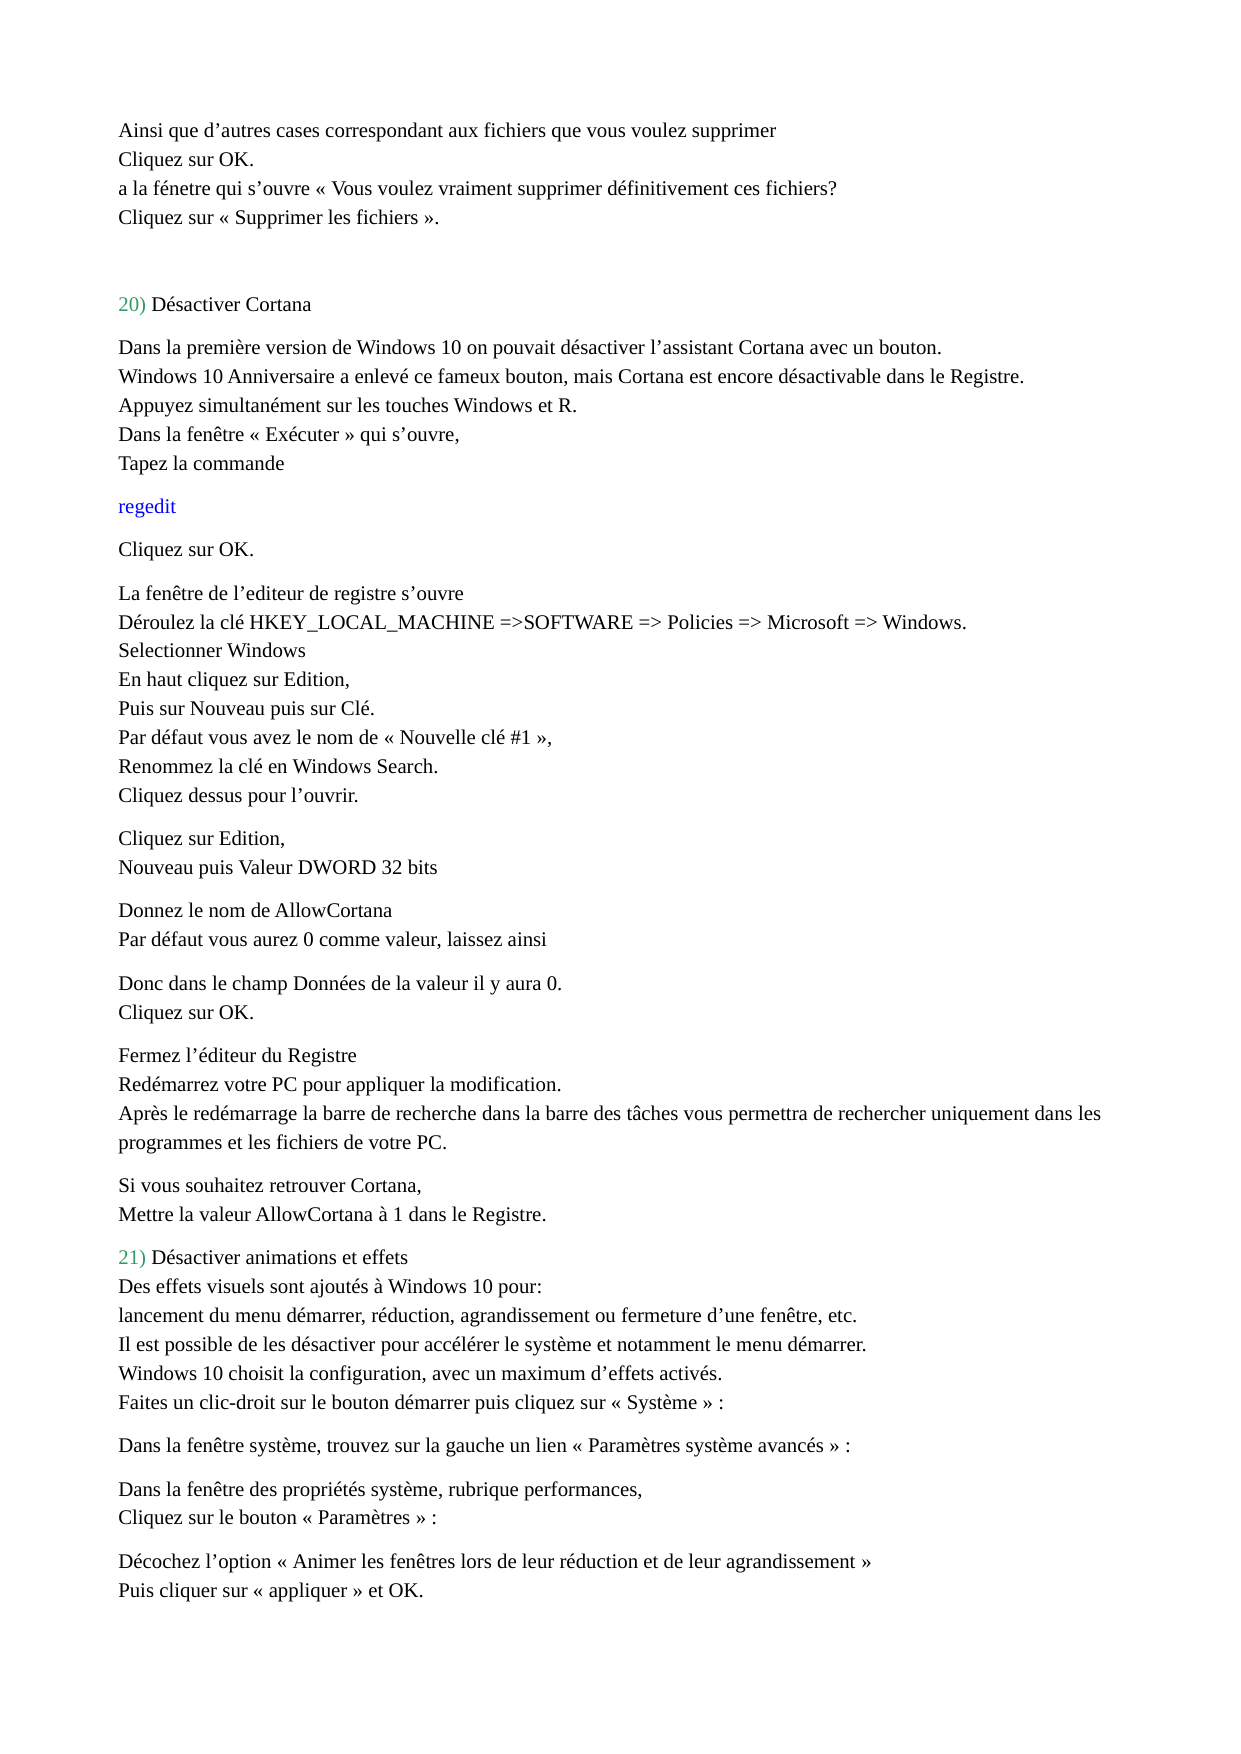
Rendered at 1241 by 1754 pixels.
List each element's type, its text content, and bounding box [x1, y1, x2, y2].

text Ainsi que d’autres cases correspondant aux fichiers que vous voulez supprimer Cliquez sur OK. a la fénetre qui s’ouvre « Vous voulez vraiment supprimer définitivement ces fichiers? Cliquez sur « Supprimer les fichiers ». [118, 118, 1122, 229]
text Donnez le nom de AllowCortana Par défaut vous aurez 0 comme valeur, laissez ainsi [118, 898, 1122, 951]
text Donc dans le champ Données de la valeur il y aura 0. Cliquez sur OK. [118, 971, 1122, 1024]
text Dans la fenêtre des propriétés système, rubrique performances, Cliquez sur le bouton « Paramètres » : [118, 1476, 1122, 1529]
text regedit [118, 494, 1122, 518]
text Cliquez sur Edition, Nouveau puis Valeur DWORD 32 bits [118, 826, 1122, 879]
text 20) Désactiver Cortana [118, 292, 1122, 316]
text Cliquez sur OK. [118, 537, 1122, 561]
text Si vous souhaitez retrouver Cortana, Mettre la valeur AllowCortana à 1 dans le Registre. [118, 1173, 1122, 1226]
text Dans la première version de Windows 10 on pouvait désactiver l’assistant Cortana avec un bouton. Windows 10 Anniversaire a enlevé ce fameux bouton, mais Cortana est encore désactivable dans le Registre. Appuyez simultanément sur les touches Windows et R. Dans la fenêtre « Exécuter » qui s’ouvre, Tapez la commande [118, 335, 1122, 474]
text La fenêtre de l’editeur de registre s’ouvre Déroulez la clé HKEY_LOCAL_MACHINE =>SOFTWARE => Policies => Microsoft => Windows. Selectionner Windows En haut cliquez sur Edition, Puis sur Nouveau puis sur Clé. Par défaut vous avez le nom de « Nouvelle clé #1 », Renommez la clé en Windows Search. Cliquez dessus pour l’ouvrir. [118, 581, 1122, 807]
text Décochez l’option « Animer les fenêtres lors de leur réduction et de leur agrandissement » Puis cliquer sur « appliquer » et OK. [118, 1549, 1122, 1602]
text 21) Désactiver animations et effets Des effets visuels sont ajoutés à Windows 10 pour: lancement du menu démarrer, réduction, agrandissement ou fermeture d’une fenêtre, etc. Il est possible de les désactiver pour accélérer le système et notamment le menu démarrer. Windows 10 choisit la configuration, avec un maximum d’effets activés. Faites un clic-droit sur le bouton démarrer puis cliquez sur « Système » : [118, 1245, 1122, 1414]
text Dans la fenêtre système, trouvez sur la gauche un lien « Paramètres système avancés » : [118, 1433, 1122, 1457]
text Fermez l’éditeur du Registre Redémarrez votre PC pour appliquer la modification. Après le redémarrage la barre de recherche dans la barre des tâches vous permettra de rechercher uniquement dans les programmes et les fichiers de votre PC. [118, 1043, 1122, 1154]
